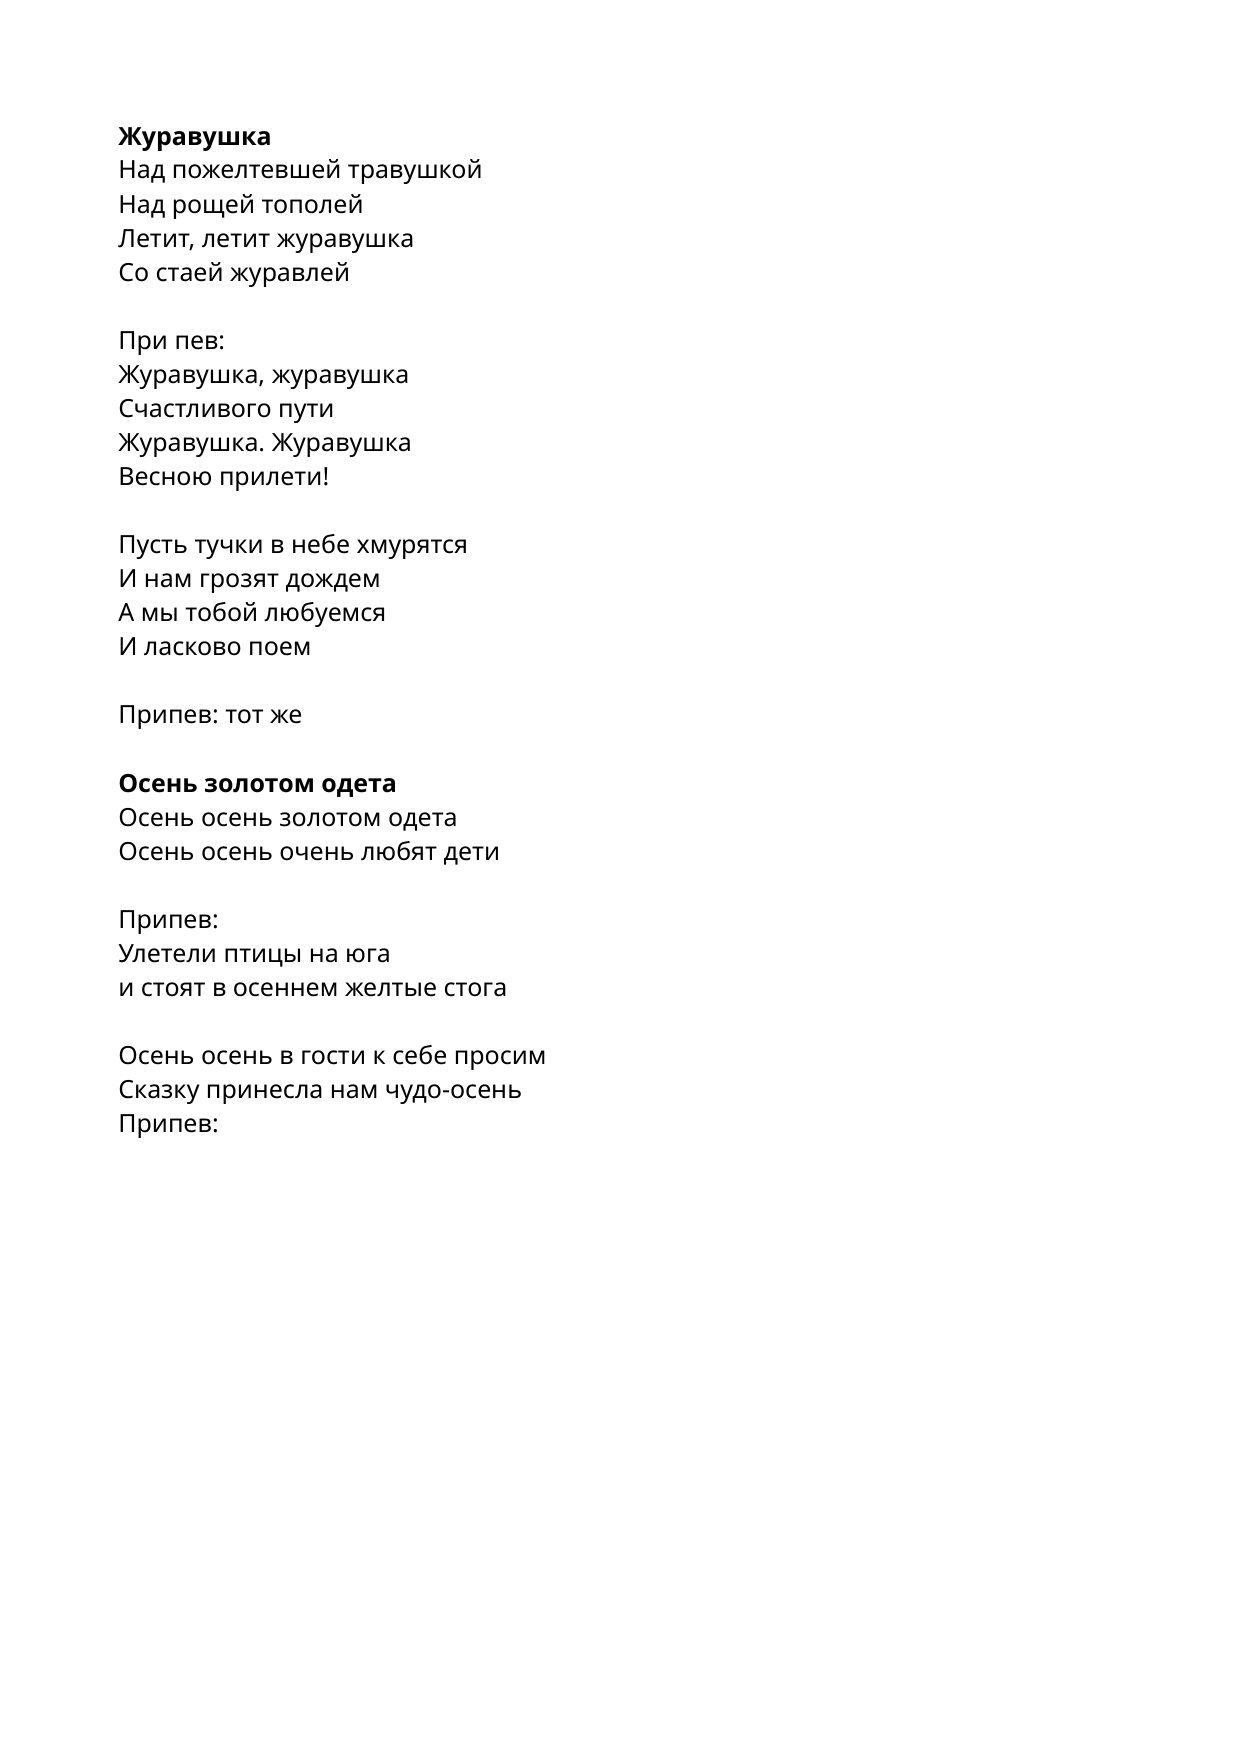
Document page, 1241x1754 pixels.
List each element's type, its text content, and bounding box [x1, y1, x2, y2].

text Журавушка [118, 118, 1122, 152]
text и стоят в осеннем желтые стога [118, 970, 1122, 1004]
text При пев: [118, 322, 1122, 357]
text Журавушка. Журавушка [118, 425, 1122, 459]
text Над пожелтевшей травушкой [118, 152, 1122, 186]
text Пусть тучки в небе хмурятся [118, 527, 1122, 561]
text Летит, летит журавушка [118, 220, 1122, 254]
text И ласково поем [118, 629, 1122, 663]
text Осень осень в гости к себе просим [118, 1038, 1122, 1072]
text Осень осень золотом одета [118, 799, 1122, 833]
text Припев: тот же [118, 697, 1122, 731]
text Припев: [118, 902, 1122, 936]
text Журавушка, журавушка [118, 357, 1122, 391]
text Осень осень очень любят дети [118, 833, 1122, 867]
text А мы тобой любуемся [118, 595, 1122, 629]
text Счастливого пути [118, 391, 1122, 425]
text Улетели птицы на юга [118, 936, 1122, 970]
text Над рощей тополей [118, 186, 1122, 220]
text Припев: [118, 1106, 1122, 1140]
text Сказку принесла нам чудо-осень [118, 1072, 1122, 1106]
text Весною прилети! [118, 459, 1122, 493]
text И нам грозят дождем [118, 561, 1122, 595]
text Осень золотом одета [118, 765, 1122, 799]
text Со стаей журавлей [118, 254, 1122, 288]
